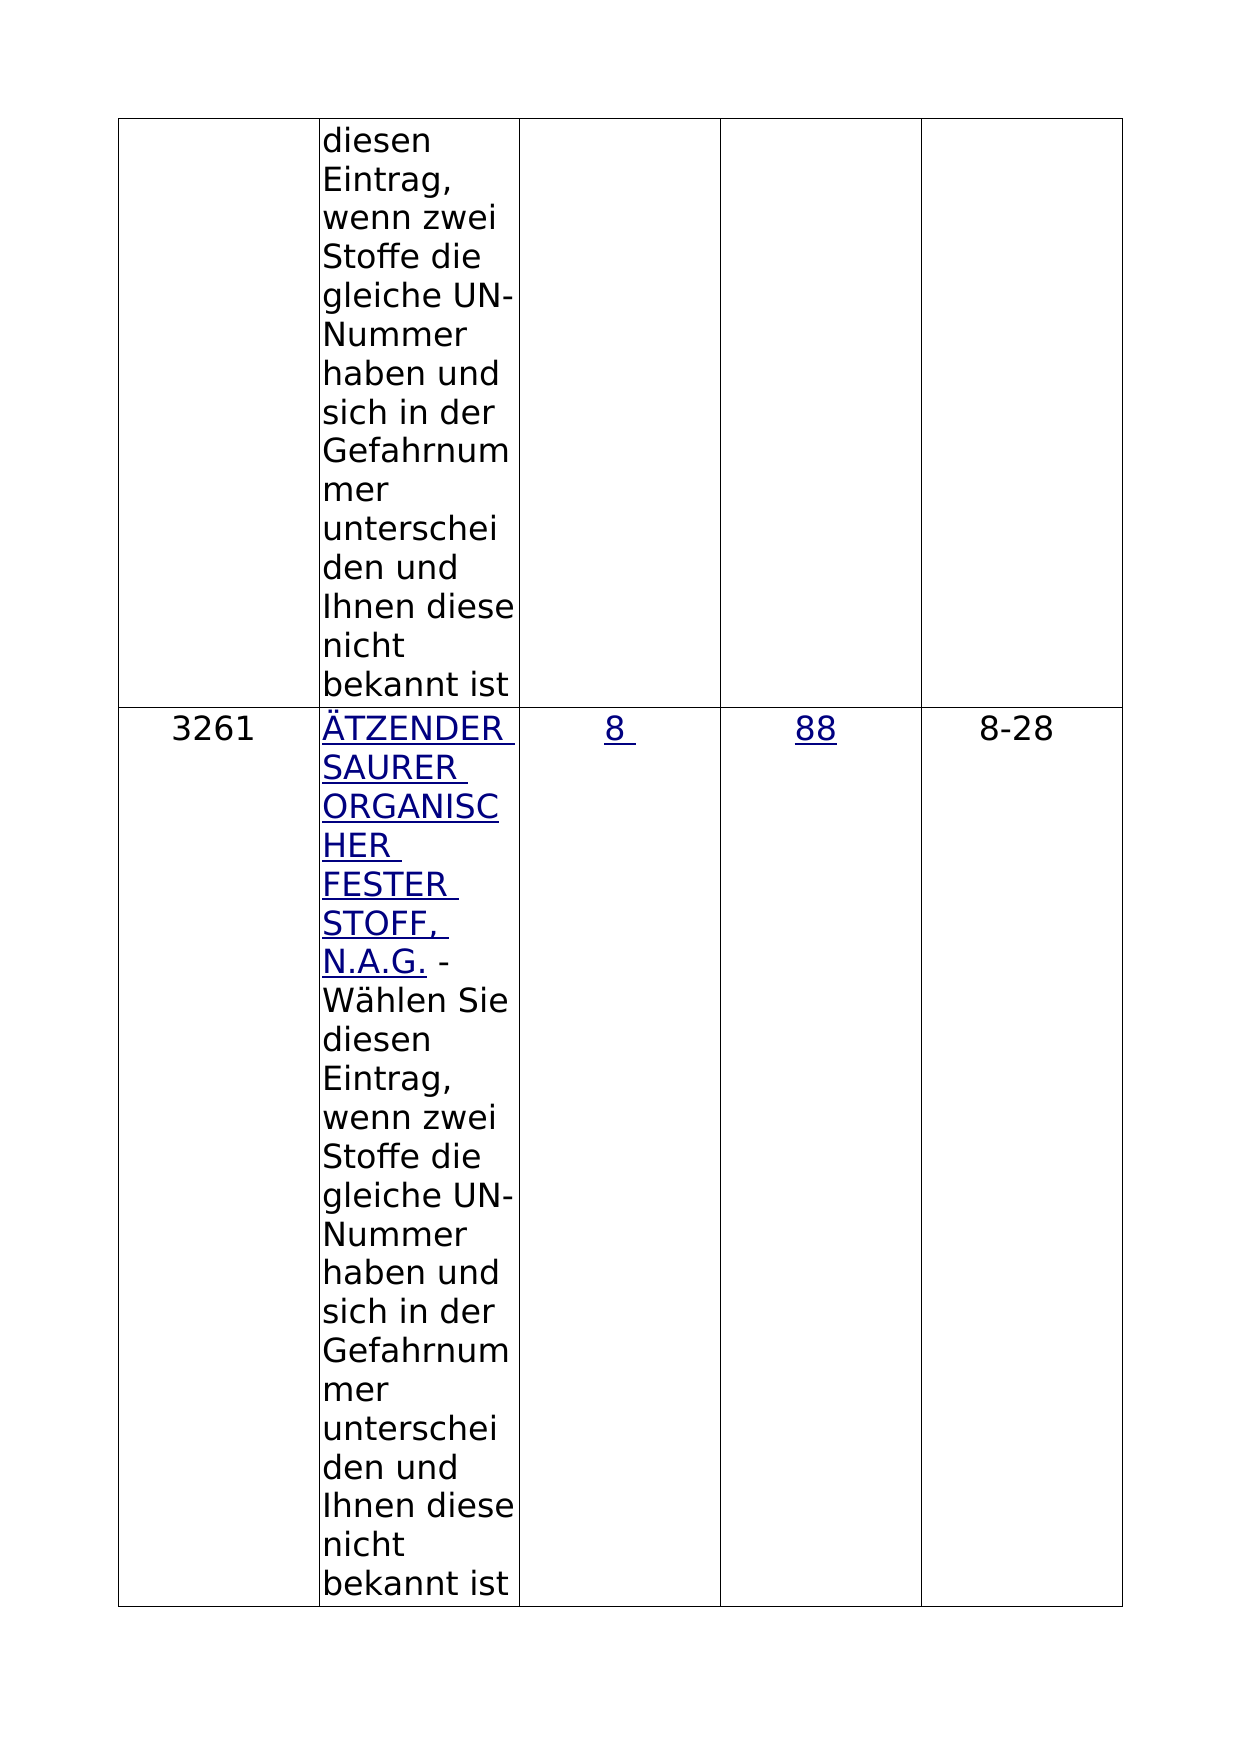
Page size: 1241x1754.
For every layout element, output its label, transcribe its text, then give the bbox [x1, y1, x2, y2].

table_cell [119, 119, 319, 707]
table_cell 3261 [119, 708, 319, 1606]
table_cell ÄTZENDER SAURER ORGANISCHER FESTER STOFF, N.A.G. - Wählen Sie diesen Eintrag, wenn zwei Stoffe die gleiche UN-Nummer haben und sich in der Gefahrnummer unterscheiden und Ihnen diese nicht bekannt ist [320, 708, 519, 1606]
table_cell 8 [520, 708, 720, 1606]
table_cell 8-28 [922, 708, 1122, 1606]
table_cell diesen Eintrag, wenn zwei Stoffe die gleiche UN-Nummer haben und sich in der Gefahrnummer unterscheiden und Ihnen diese nicht bekannt ist [320, 119, 519, 707]
table_cell [922, 119, 1122, 707]
table_cell [520, 119, 720, 707]
table_cell 88 [721, 708, 921, 1606]
table_cell [721, 119, 921, 707]
